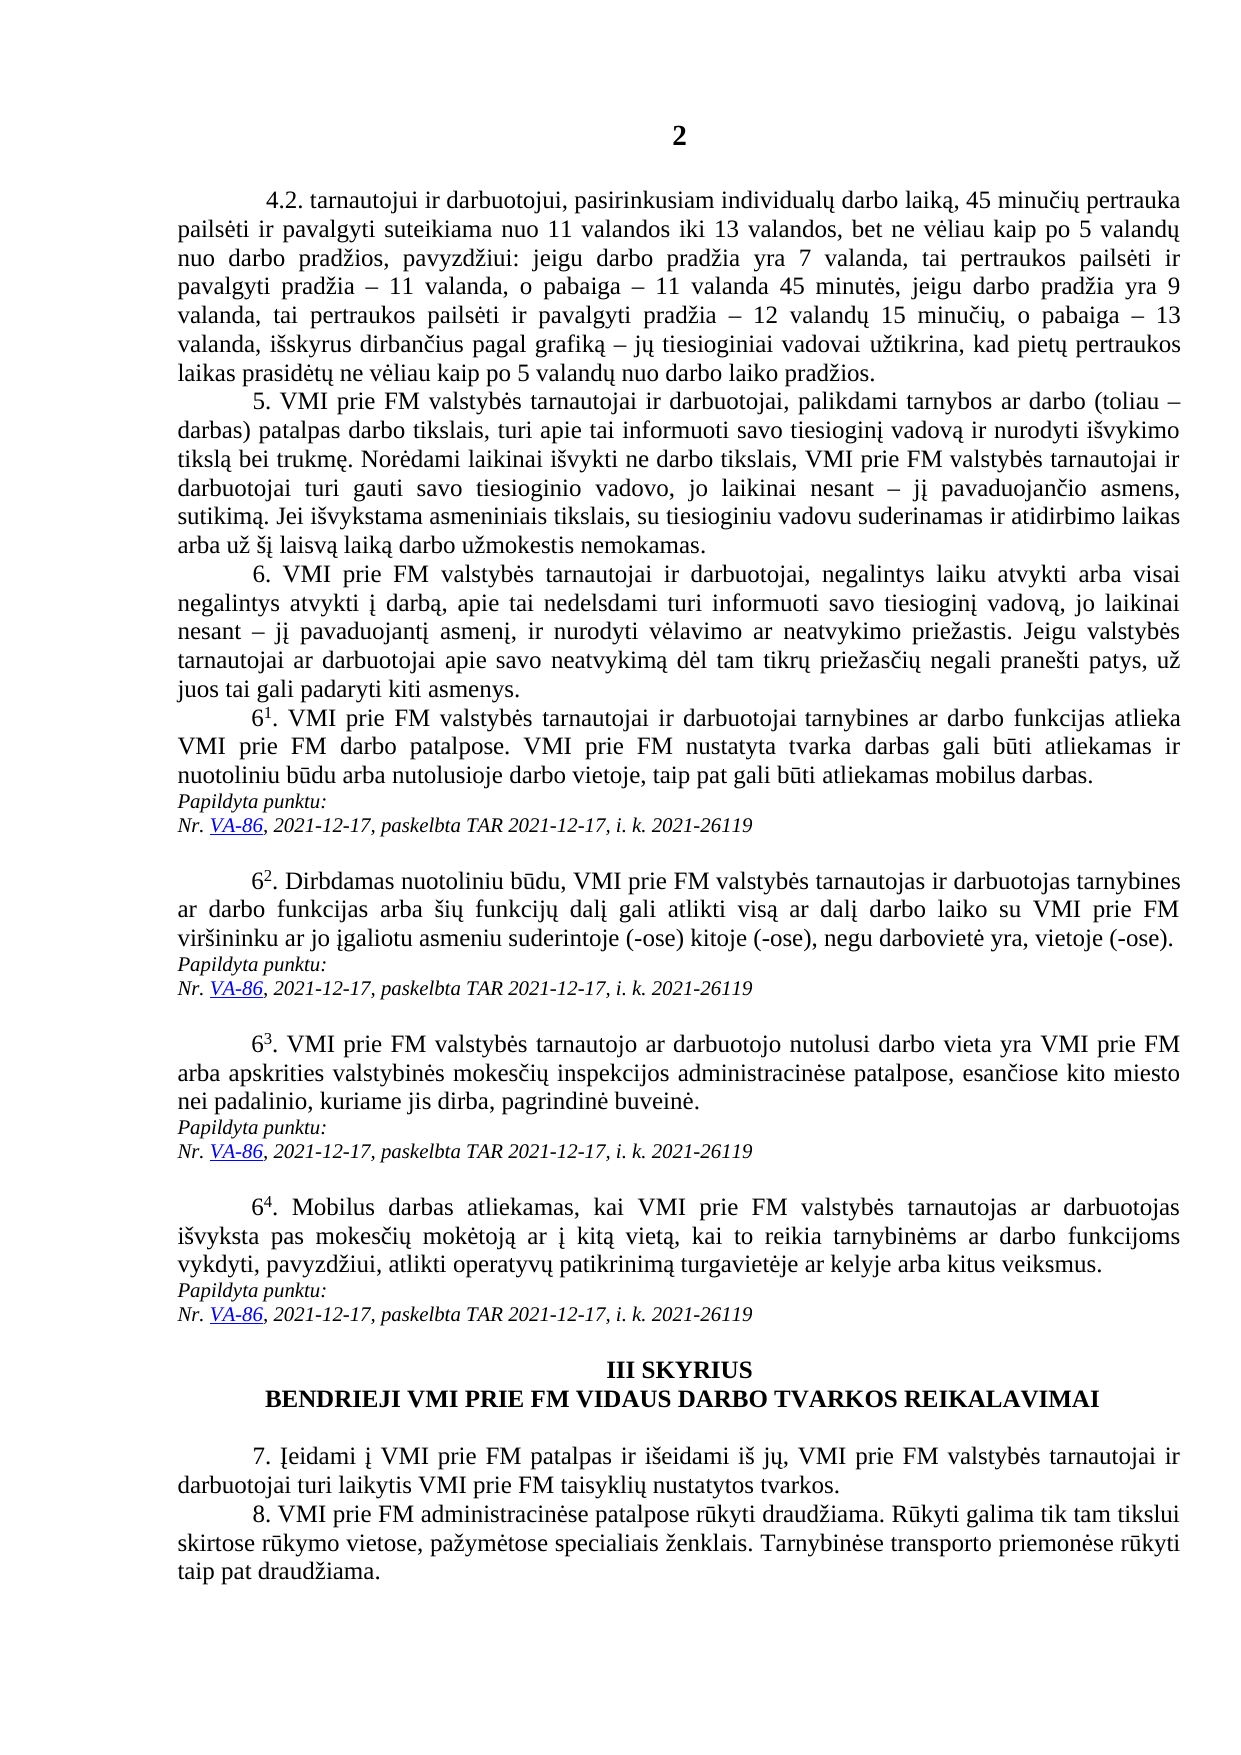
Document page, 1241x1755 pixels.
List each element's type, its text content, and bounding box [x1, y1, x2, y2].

text Papildyta punktu: [177, 1115, 1181, 1139]
text Nr. VA-86, 2021-12-17, paskelbta TAR 2021-12-17, i. k. 2021-26119 [177, 1139, 1181, 1163]
text 4.2. tarnautojui ir darbuotojui, pasirinkusiam individualų darbo laiką, 45 minučių pertrauka pailsėti ir pavalgyti suteikiama nuo 11 valandos iki 13 valandos, bet ne vėliau kaip po 5 valandų nuo darbo pradžios, pavyzdžiui: jeigu darbo pradžia yra 7 valanda, tai pertraukos pailsėti ir pavalgyti pradžia – 11 valanda, o pabaiga – 11 valanda 45 minutės, jeigu darbo pradžia yra 9 valanda, tai pertraukos pailsėti ir pavalgyti pradžia – 12 valandų 15 minučių, o pabaiga – 13 valanda, išskyrus dirbančius pagal grafiką – jų tiesioginiai vadovai užtikrina, kad pietų pertraukos laikas prasidėtų ne vėliau kaip po 5 valandų nuo darbo laiko pradžios. [177, 185, 1181, 386]
text 62. Dirbdamas nuotoliniu būdu, VMI prie FM valstybės tarnautojas ir darbuotojas tarnybines ar darbo funkcijas arba šių funkcijų dalį gali atlikti visą ar dalį darbo laiko su VMI prie FM viršininku ar jo įgaliotu asmeniu suderintoje (-ose) kitoje (-ose), negu darbovietė yra, vietoje (-ose). [177, 866, 1181, 952]
text III SKYRIUS [177, 1355, 1181, 1384]
text 63. VMI prie FM valstybės tarnautojo ar darbuotojo nutolusi darbo vieta yra VMI prie FM arba apskrities valstybinės mokesčių inspekcijos administracinėse patalpose, esančiose kito miesto nei padalinio, kuriame jis dirba, pagrindinė buveinė. [177, 1029, 1181, 1115]
text BENDRIEJI VMI PRIE FM VIDAUS DARBO TVARKOS REIKALAVIMAI [177, 1384, 1181, 1413]
text 7. Įeidami į VMI prie FM patalpas ir išeidami iš jų, VMI prie FM valstybės tarnautojai ir darbuotojai turi laikytis VMI prie FM taisyklių nustatytos tvarkos. [177, 1441, 1181, 1499]
text Papildyta punktu: [177, 1278, 1181, 1302]
text 64. Mobilus darbas atliekamas, kai VMI prie FM valstybės tarnautojas ar darbuotojas išvyksta pas mokesčių mokėtoją ar į kitą vietą, kai to reikia tarnybinėms ar darbo funkcijoms vykdyti, pavyzdžiui, atlikti operatyvų patikrinimą turgavietėje ar kelyje arba kitus veiksmus. [177, 1192, 1181, 1278]
text Papildyta punktu: [177, 952, 1181, 976]
text Nr. VA-86, 2021-12-17, paskelbta TAR 2021-12-17, i. k. 2021-26119 [177, 1302, 1181, 1326]
text 6. VMI prie FM valstybės tarnautojai ir darbuotojai, negalintys laiku atvykti arba visai negalintys atvykti į darbą, apie tai nedelsdami turi informuoti savo tiesioginį vadovą, jo laikinai nesant – jį pavaduojantį asmenį, ir nurodyti vėlavimo ar neatvykimo priežastis. Jeigu valstybės tarnautojai ar darbuotojai apie savo neatvykimą dėl tam tikrų priežasčių negali pranešti patys, už juos tai gali padaryti kiti asmenys. [177, 559, 1181, 703]
text 5. VMI prie FM valstybės tarnautojai ir darbuotojai, palikdami tarnybos ar darbo (toliau – darbas) patalpas darbo tikslais, turi apie tai informuoti savo tiesioginį vadovą ir nurodyti išvykimo tikslą bei trukmę. Norėdami laikinai išvykti ne darbo tikslais, VMI prie FM valstybės tarnautojai ir darbuotojai turi gauti savo tiesioginio vadovo, jo laikinai nesant – jį pavaduojančio asmens, sutikimą. Jei išvykstama asmeniniais tikslais, su tiesioginiu vadovu suderinamas ir atidirbimo laikas arba už šį laisvą laiką darbo užmokestis nemokamas. [177, 386, 1181, 559]
text Papildyta punktu: [177, 789, 1181, 813]
text 61. VMI prie FM valstybės tarnautojai ir darbuotojai tarnybines ar darbo funkcijas atlieka VMI prie FM darbo patalpose. VMI prie FM nustatyta tvarka darbas gali būti atliekamas ir nuotoliniu būdu arba nutolusioje darbo vietoje, taip pat gali būti atliekamas mobilus darbas. [177, 703, 1181, 789]
text Nr. VA-86, 2021-12-17, paskelbta TAR 2021-12-17, i. k. 2021-26119 [177, 813, 1181, 837]
text Nr. VA-86, 2021-12-17, paskelbta TAR 2021-12-17, i. k. 2021-26119 [177, 976, 1181, 1000]
text 8. VMI prie FM administracinėse patalpose rūkyti draudžiama. Rūkyti galima tik tam tikslui skirtose rūkymo vietose, pažymėtose specialiais ženklais. Tarnybinėse transporto priemonėse rūkyti taip pat draudžiama. [177, 1499, 1181, 1585]
